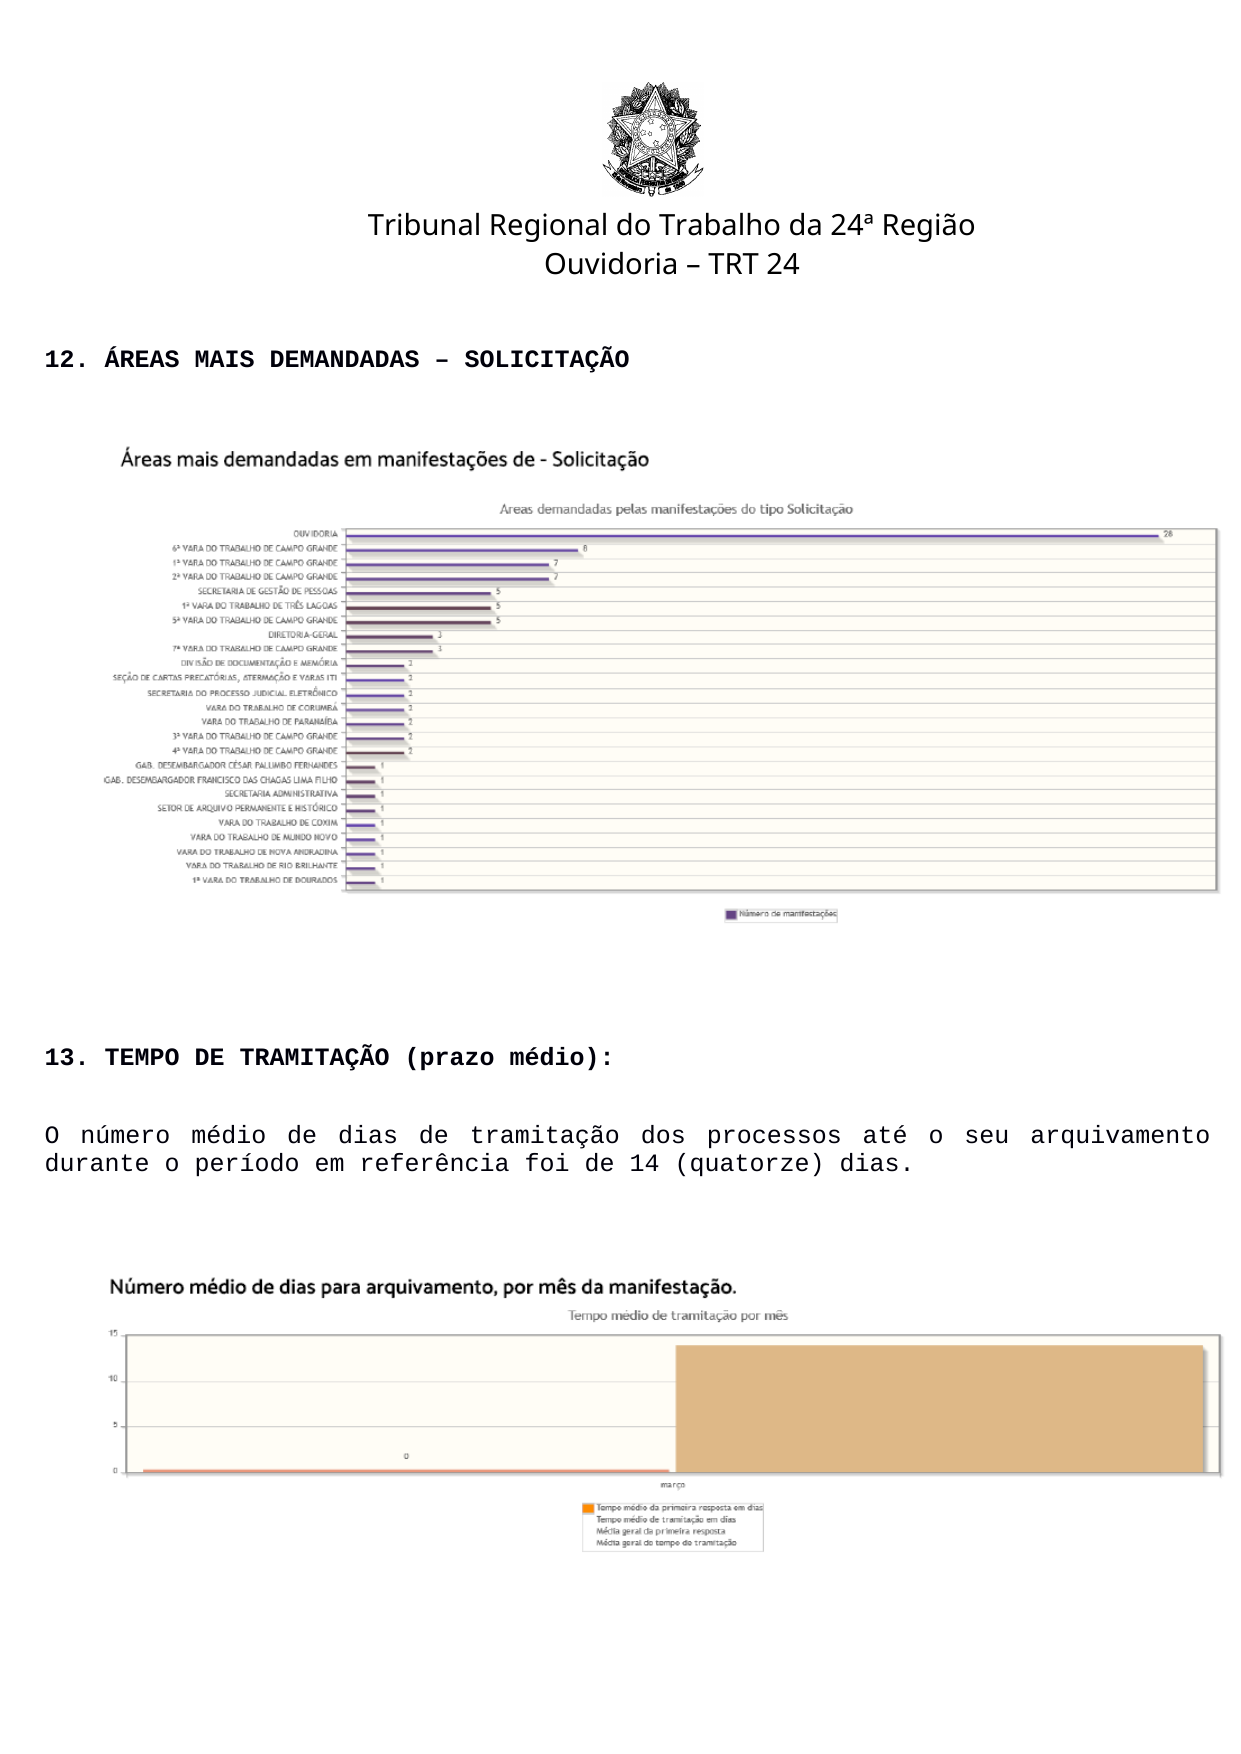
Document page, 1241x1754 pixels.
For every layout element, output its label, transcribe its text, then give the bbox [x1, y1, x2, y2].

text 13. TEMPO DE TRAMITAÇÃO (prazo médio): [44, 1045, 1211, 1073]
text O número médio de dias de tramitação dos processos até o seu arquivamento durante o período em referência foi de 14 (quatorze) dias. [44, 1123, 1211, 1179]
text 12. ÁREAS MAIS DEMANDADAS – SOLICITAÇÃO [44, 346, 1211, 374]
